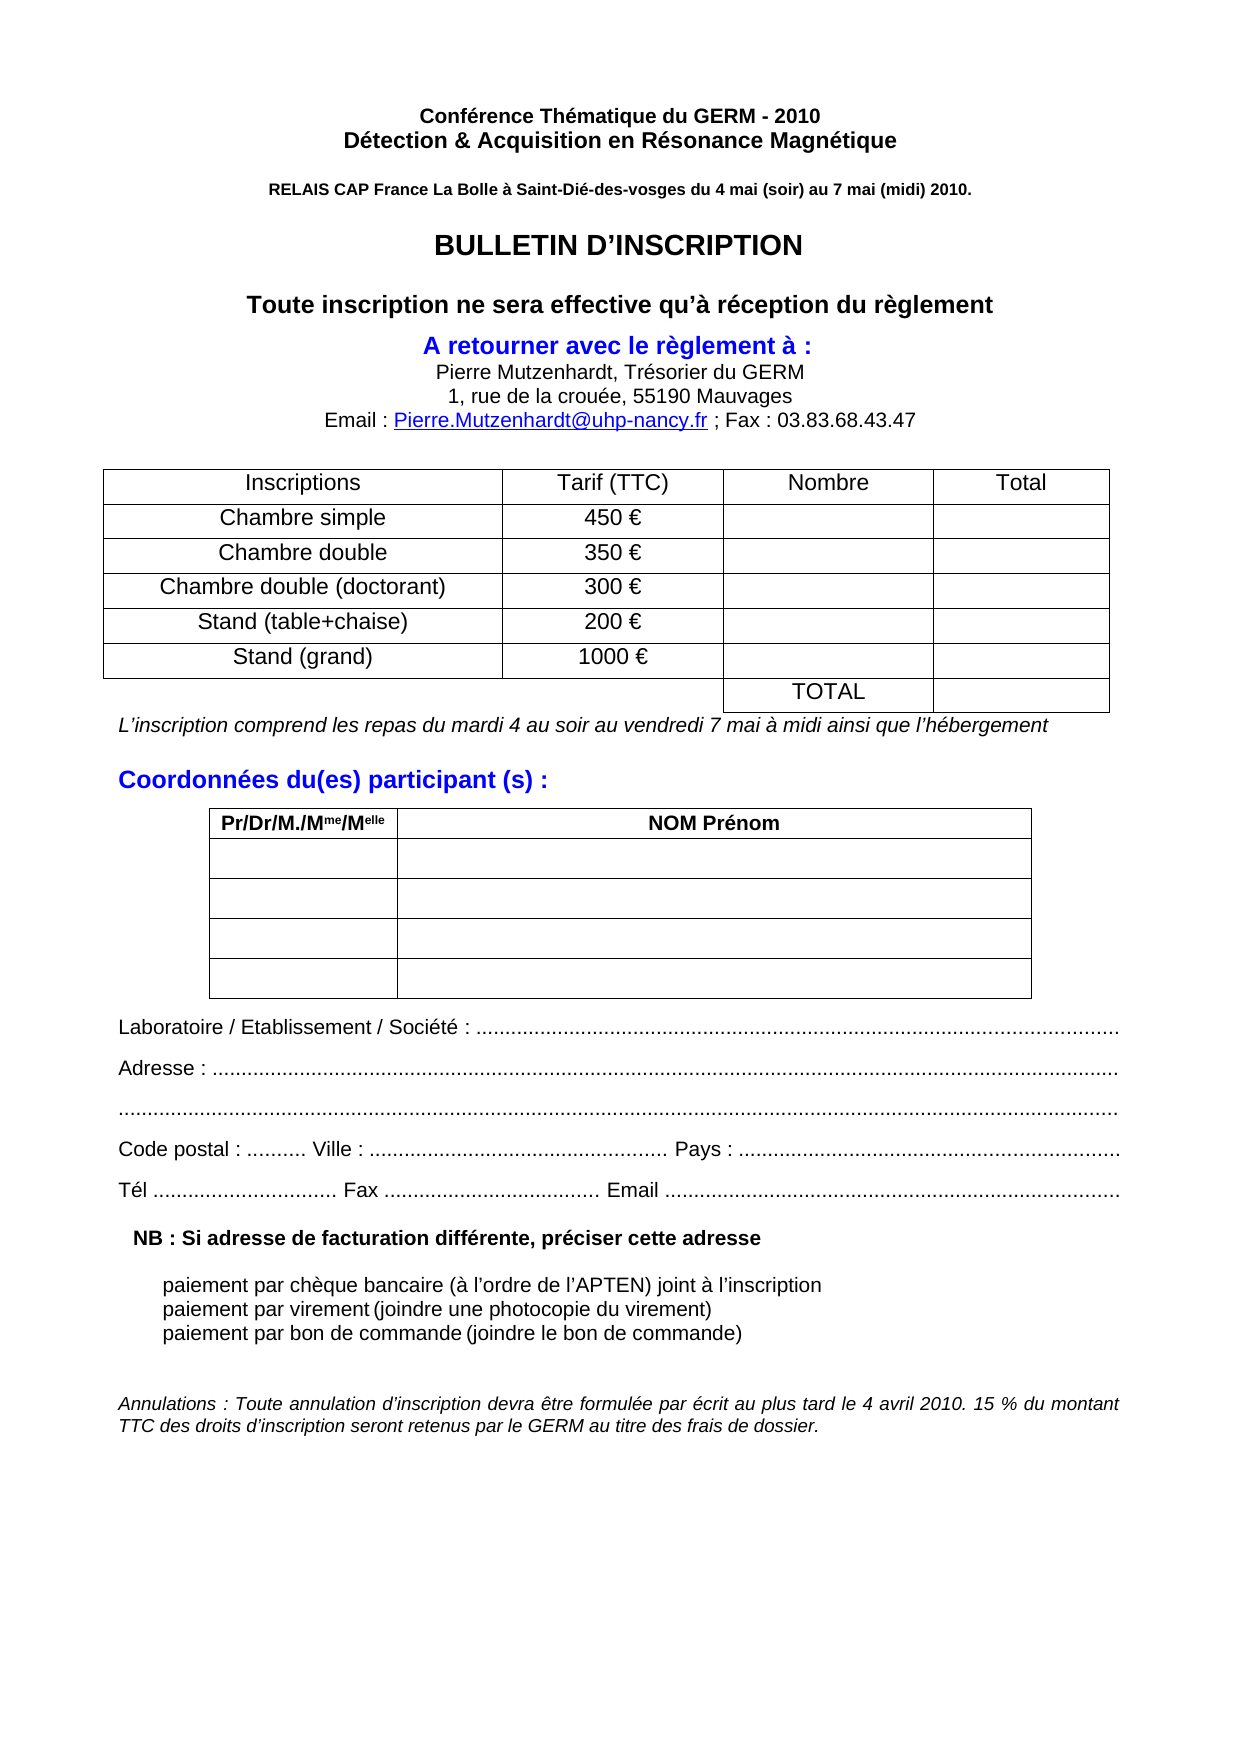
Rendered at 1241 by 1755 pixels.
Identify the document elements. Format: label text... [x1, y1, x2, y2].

text Pierre Mutzenhardt, Trésorier du GERM [118, 360, 1122, 384]
table_cell [210, 839, 397, 878]
table_cell Chambre double [104, 539, 502, 573]
table_cell Stand (table+chaise) [104, 609, 502, 643]
table_cell [934, 574, 1109, 608]
table_cell [934, 539, 1109, 573]
table_cell [934, 644, 1109, 677]
text A retourner avec le règlement à : [118, 331, 1122, 360]
table_cell 1000 € [503, 644, 723, 677]
table_cell [934, 505, 1109, 538]
table_cell [724, 539, 933, 573]
table_cell Chambre double (doctorant) [104, 574, 502, 608]
text Email : Pierre.Mutzenhardt@uhp-nancy.fr ; Fax : 03.83.68.43.47 [118, 408, 1122, 432]
text L’inscription comprend les repas du mardi 4 au soir au vendredi 7 mai à midi ainsi que l’hébergement [118, 712, 1122, 736]
table_cell [398, 839, 1031, 878]
table_header Inscriptions [104, 470, 502, 503]
table_cell 450 € [503, 505, 723, 538]
table_cell [103, 679, 502, 712]
table_cell [210, 959, 397, 998]
table_cell 300 € [503, 574, 723, 608]
table_cell TOTAL [724, 679, 933, 712]
table_cell [210, 919, 397, 958]
text paiement par virement (joindre une photocopie du virement) [133, 1297, 1122, 1321]
text 1, rue de la crouée, 55190 Mauvages [118, 384, 1122, 408]
table_cell [398, 879, 1031, 918]
text NB : Si adresse de facturation différente, préciser cette adresse [133, 1225, 1122, 1249]
table_cell [210, 879, 397, 918]
table_cell Chambre simple [104, 505, 502, 538]
text Conférence Thématique du GERM - 2010 [118, 103, 1122, 127]
table_cell [934, 609, 1109, 643]
table_cell [724, 644, 933, 677]
text Code postal : Ville : Pays : [118, 1137, 1122, 1161]
text Annulations : Toute annulation d’inscription devra être formulée par écrit au plus tard le 4 avril 2010. 15 % du montant TTC des droits d’inscription seront retenus par le GERM au titre des frais de dossier. [118, 1393, 1122, 1436]
text Tél Fax Email [118, 1177, 1122, 1201]
table_cell [724, 574, 933, 608]
text paiement par bon de commande (joindre le bon de commande) [133, 1321, 1122, 1345]
table_cell [502, 679, 723, 712]
table_cell 350 € [503, 539, 723, 573]
text Coordonnées du(es) participant (s) : [118, 765, 1122, 794]
table_header Nombre [724, 470, 933, 503]
table_header Total [934, 470, 1109, 503]
table_cell 200 € [503, 609, 723, 643]
table_header NOM Prénom [398, 809, 1031, 838]
table_cell [724, 505, 933, 538]
table_cell Stand (grand) [104, 644, 502, 677]
table_cell [398, 959, 1031, 998]
text RELAIS CAP France La Bolle à Saint-Dié-des-vosges du 4 mai (soir) au 7 mai (midi) 2010. [118, 180, 1122, 199]
text Adresse : [118, 1056, 1122, 1079]
table_cell [724, 609, 933, 643]
table_cell [934, 679, 1109, 712]
subtitle BULLETIN D’INSCRIPTION [118, 228, 1119, 262]
text Toute inscription ne sera effective qu’à réception du règlement [118, 290, 1122, 319]
text paiement par chèque bancaire (à l’ordre de l’APTEN) joint à l’inscription [133, 1273, 1122, 1297]
table_header Tarif (TTC) [503, 470, 723, 503]
table_cell [398, 919, 1031, 958]
text Laboratoire / Etablissement / Société : [118, 1015, 1122, 1039]
text Détection & Acquisition en Résonance Magnétique [118, 127, 1122, 154]
table_header Pr/Dr/M./Mme/Melle [210, 809, 397, 838]
